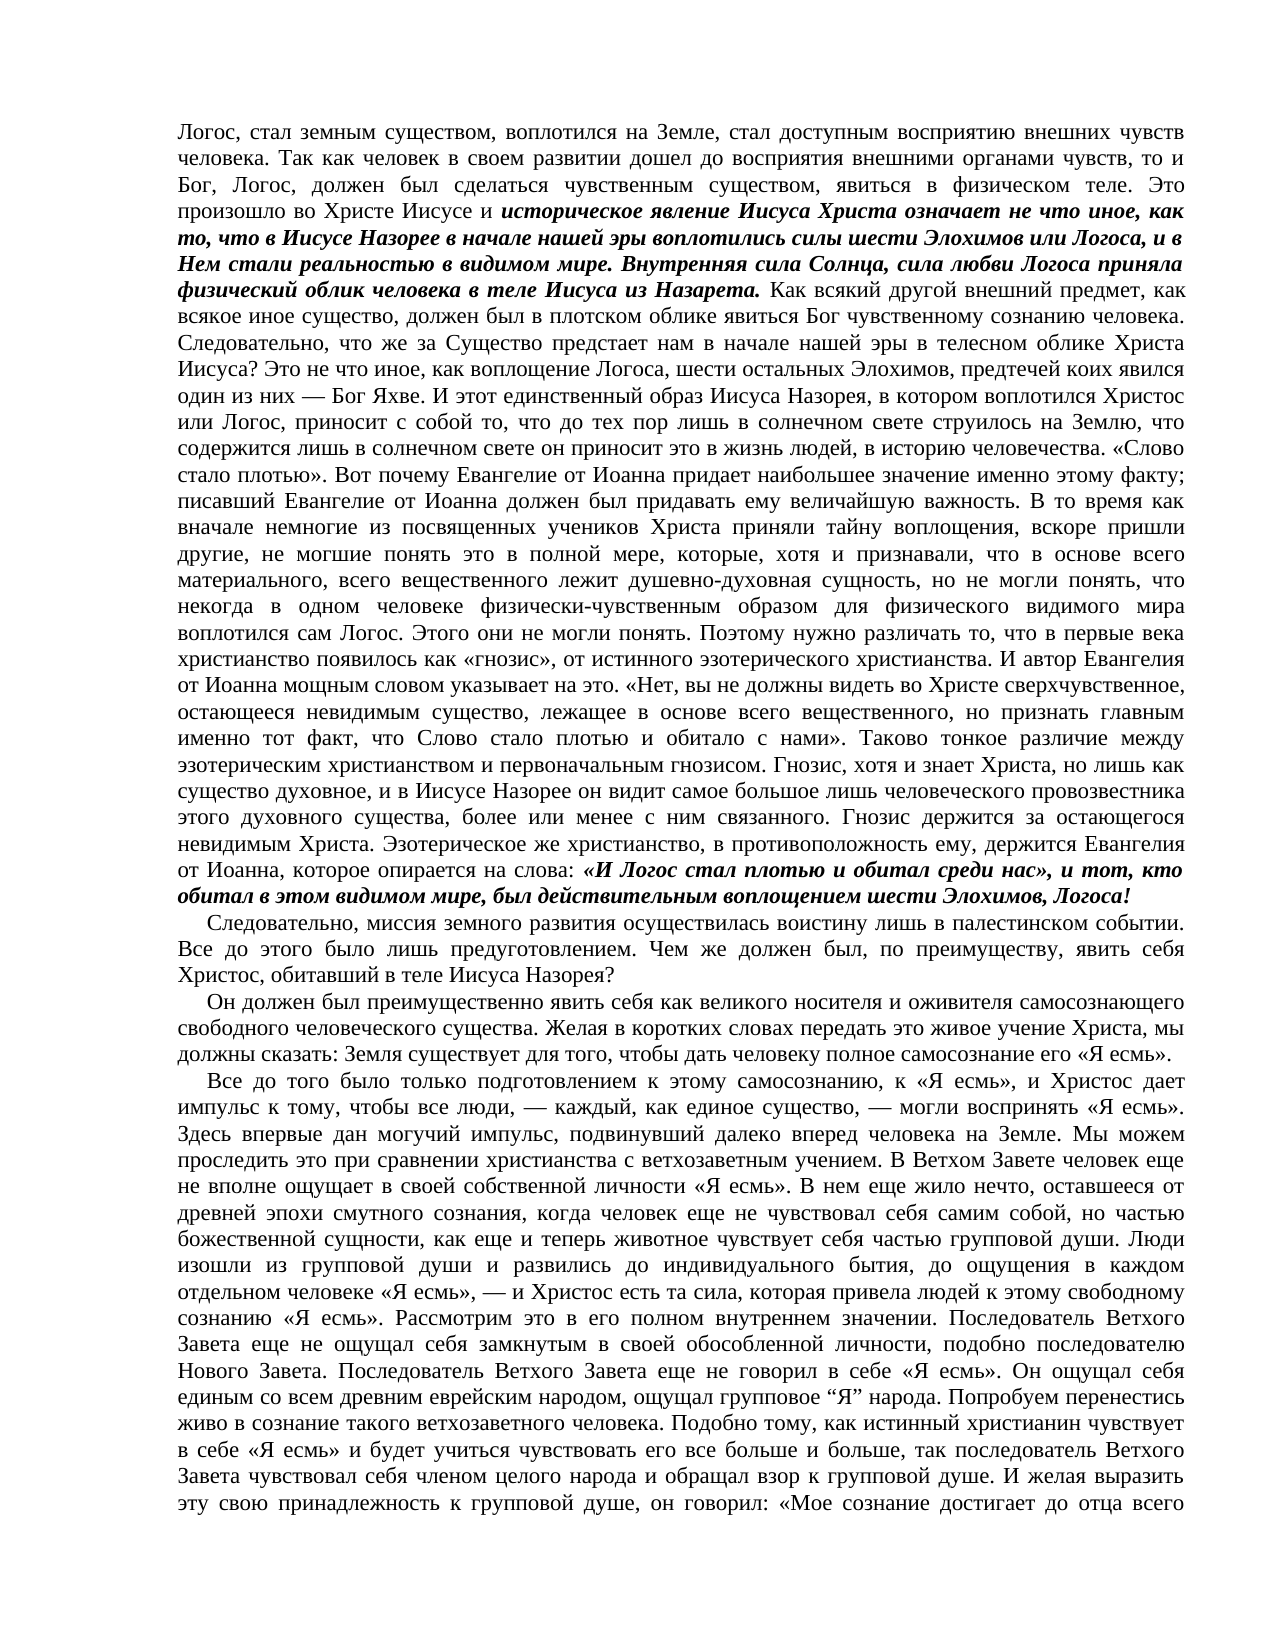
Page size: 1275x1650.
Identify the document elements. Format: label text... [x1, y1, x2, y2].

text Следовательно, миссия земного развития осуществилась воистину лишь в палестинском событии. Все до этого было лишь предуготовлением. Чем же должен был, по преимуществу, явить себя Христос, обитавший в теле Иисуса Назорея? [177, 909, 1186, 988]
text Все до того было только подготовлением к этому самосознанию, к «Я есмь», и Христос дает импульс к тому, чтобы все люди, — каждый, как единое существо, — могли воспринять «Я есмь». Здесь впервые дан могучий импульс, подвинувший далеко вперед человека на Земле. Мы можем проследить это при сравнении христианства с ветхозаветным учением. В Ветхом Завете человек еще не вполне ощущает в своей собственной личности «Я есмь». В нем еще жило нечто, оставшееся от древней эпохи смутного сознания, когда человек еще не чувствовал себя самим собой, но частью божественной сущности, как еще и теперь животное чувствует себя частью групповой души. Люди изошли из групповой души и развились до индивидуального бытия, до ощущения в каждом отдельном человеке «Я есмь», — и Христос есть та сила, которая привела людей к этому свободному сознанию «Я есмь». Рассмотрим это в его полном внутреннем значении. Последователь Ветхого Завета еще не ощущал себя замкнутым в своей обособленной личности, подобно последователю Нового Завета. Последователь Ветхого Завета еще не говорил в себе «Я есмь». Он ощущал себя единым со всем древним еврейским народом, ощущал групповое “Я” народа. Попробуем перенестись живо в сознание такого ветхозаветного человека. Подобно тому, как истинный христианин чувствует в себе «Я есмь» и будет учиться чувствовать его все больше и больше, так последователь Ветхого Завета чувствовал себя членом целого народа и обращал взор к групповой душе. И желая выразить эту свою принадлежность к групповой душе, он говорил: «Мое сознание достигает до отца всего [177, 1067, 1186, 1515]
text Логос, стал земным существом, воплотился на Земле, стал доступным восприятию внешних чувств человека. Так как человек в своем развитии дошел до восприятия внешними органами чувств, то и Бог, Логос, должен был сделаться чувственным существом, явиться в физическом теле. Это произошло во Христе Иисусе и историческое явление Иисуса Христа означает не что иное, как то, что в Иисусе Назорее в начале нашей эры воплотились силы шести Элохимов или Логоса, и в Нем стали реальностью в видимом мире. Внутренняя сила Солнца, сила любви Логоса приняла физический облик человека в теле Иисуса из Назарета. Как всякий другой внешний предмет, как всякое иное существо, должен был в плотском облике явиться Бог чувственному сознанию человека. Следовательно, что же за Существо предстает нам в начале нашей эры в телесном облике Христа Иисуса? Это не что иное, как воплощение Логоса, шести остальных Элохимов, предтечей коих явился один из них — Бог Яхве. И этот единственный образ Иисуса Назорея, в котором воплотился Христос или Логос, приносит с собой то, что до тех пор лишь в солнечном свете струилось на Землю, что содержится лишь в солнечном свете он приносит это в жизнь людей, в историю человечества. «Слово стало плотью». Вот почему Евангелие от Иоанна придает наибольшее значение именно этому факту; писавший Евангелие от Иоанна должен был придавать ему величайшую важность. В то время как вначале немногие из посвященных учеников Христа приняли тайну воплощения, вскоре пришли другие, не могшие понять это в полной мере, которые, хотя и признавали, что в основе всего материального, всего вещественного лежит душевно-духовная сущность, но не могли понять, что некогда в одном человеке физически-чувственным образом для физического видимого мира воплотился сам Логос. Этого они не могли понять. Поэтому нужно различать то, что в первые века христианство появилось как «гнозис», от истинного эзотерического христианства. И автор Евангелия от Иоанна мощным словом указывает на это. «Нет, вы не должны видеть во Христе сверхчувственное, остающееся невидимым существо, лежащее в основе всего вещественного, но признать главным именно тот факт, что Слово стало плотью и обитало с нами». Таково тонкое различие между эзотерическим христианством и первоначальным гнозисом. Гнозис, хотя и знает Христа, но лишь как существо духовное, и в Иисусе Назорее он видит самое большое лишь человеческого провозвестника этого духовного существа, более или менее с ним связанного. Гнозис держится за остающегося невидимым Христа. Эзотерическое же христианство, в противоположность ему, держится Евангелия от Иоанна, которое опирается на слова: «И Логос стал плотью и обитал среди нас», и тот, кто обитал в этом видимом мире, был действительным воплощением шести Элохимов, Логоса! [177, 118, 1186, 909]
text Он должен был преимущественно явить себя как великого носителя и оживителя самосознающего свободного человеческого существа. Желая в коротких словах передать это живое учение Христа, мы должны сказать: Земля существует для того, чтобы дать человеку полное самосознание его «Я есмь». [177, 988, 1186, 1067]
